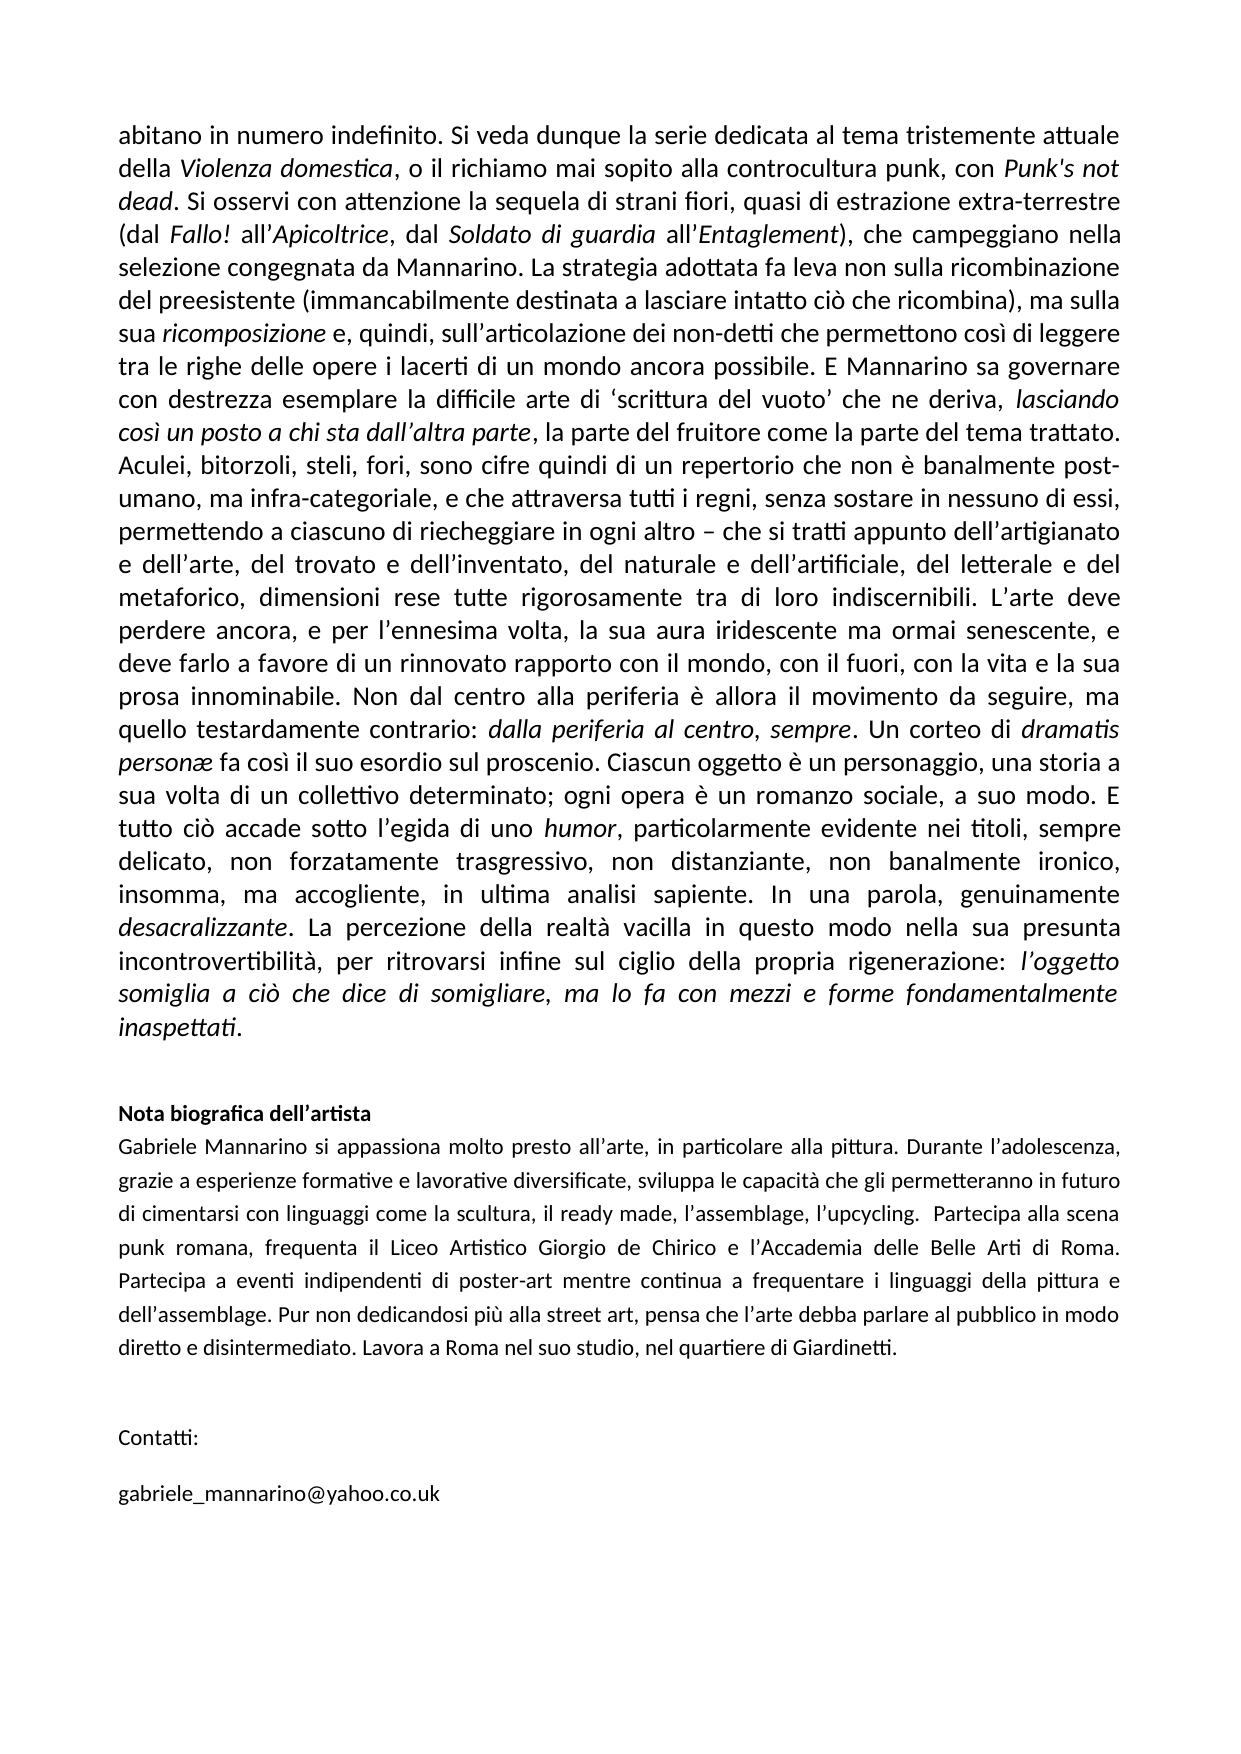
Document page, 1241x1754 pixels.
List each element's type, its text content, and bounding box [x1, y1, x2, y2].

text abitano in numero indefinito. Si veda dunque la serie dedicata al tema tristemente attuale della Violenza domestica, o il richiamo mai sopito alla controcultura punk, con Punk's not dead. Si osservi con attenzione la sequela di strani fiori, quasi di estrazione extra-terrestre (dal Fallo! all’Apicoltrice, dal Soldato di guardia all’Entaglement), che campeggiano nella selezione congegnata da Mannarino. La strategia adottata fa leva non sulla ricombinazione del preesistente (immancabilmente destinata a lasciare intatto ciò che ricombina), ma sulla sua ricomposizione e, quindi, sull’articolazione dei non-detti che permettono così di leggere tra le righe delle opere i lacerti di un mondo ancora possibile. E Mannarino sa governare con destrezza esemplare la difficile arte di ‘scrittura del vuoto’ che ne deriva, lasciando così un posto a chi sta dall’altra parte, la parte del fruitore come la parte del tema trattato. Aculei, bitorzoli, steli, fori, sono cifre quindi di un repertorio che non è banalmente post-umano, ma infra-categoriale, e che attraversa tutti i regni, senza sostare in nessuno di essi, permettendo a ciascuno di riecheggiare in ogni altro – che si tratti appunto dell’artigianato e dell’arte, del trovato e dell’inventato, del naturale e dell’artificiale, del letterale e del metaforico, dimensioni rese tutte rigorosamente tra di loro indiscernibili. L’arte deve perdere ancora, e per l’ennesima volta, la sua aura iridescente ma ormai senescente, e deve farlo a favore di un rinnovato rapporto con il mondo, con il fuori, con la vita e la sua prosa innominabile. Non dal centro alla periferia è allora il movimento da seguire, ma quello testardamente contrario: dalla periferia al centro, sempre. Un corteo di dramatis personæ fa così il suo esordio sul proscenio. Ciascun oggetto è un personaggio, una storia a sua volta di un collettivo determinato; ogni opera è un romanzo sociale, a suo modo. E tutto ciò accade sotto l’egida di uno humor, particolarmente evidente nei titoli, sempre delicato, non forzatamente trasgressivo, non distanziante, non banalmente ironico, insomma, ma accogliente, in ultima analisi sapiente. In una parola, genuinamente desacralizzante. La percezione della realtà vacilla in questo modo nella sua presunta incontrovertibilità, per ritrovarsi infine sul ciglio della propria rigenerazione: l’oggetto somiglia a ciò che dice di somigliare, ma lo fa con mezzi e forme fondamentalmente inaspettati. [118, 118, 1122, 1043]
text Contatti: [118, 1423, 1122, 1451]
text gabriele_mannarino@yahoo.co.uk [118, 1479, 1122, 1507]
text Gabriele Mannarino si appassiona molto presto all’arte, in particolare alla pittura. Durante l’adolescenza, grazie a esperienze formative e lavorative diversificate, sviluppa le capacità che gli permetteranno in futuro di cimentarsi con linguaggi come la scultura, il ready made, l’assemblage, l’upcycling. Partecipa alla scena punk romana, frequenta il Liceo Artistico Giorgio de Chirico e l’Accademia delle Belle Arti di Roma. Partecipa a eventi indipendenti di poster-art mentre continua a frequentare i linguaggi della pittura e dell’assemblage. Pur non dedicandosi più alla street art, pensa che l’arte debba parlare al pubblico in modo diretto e disintermediato. Lavora a Roma nel suo studio, nel quartiere di Giardinetti. [118, 1132, 1122, 1362]
text Nota biografica dell’artista [118, 1099, 1122, 1127]
